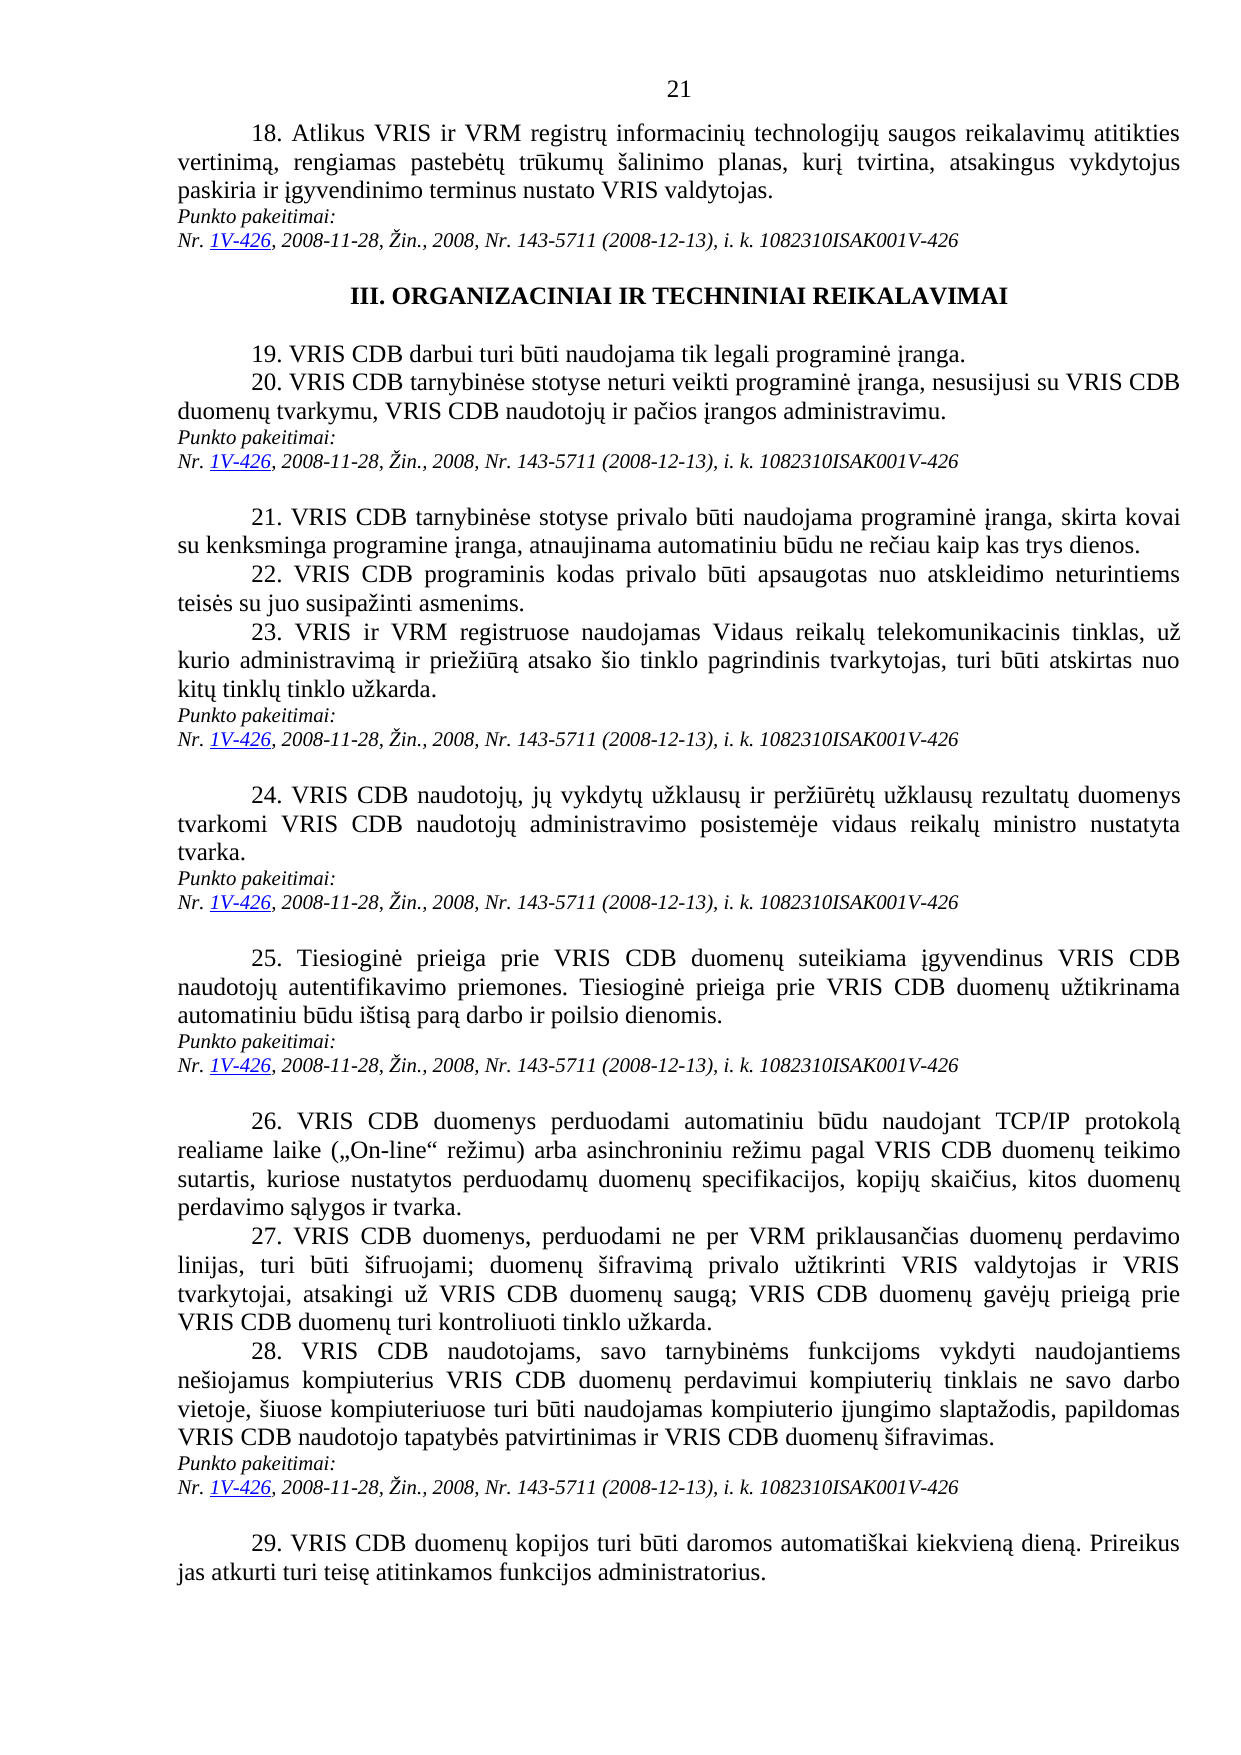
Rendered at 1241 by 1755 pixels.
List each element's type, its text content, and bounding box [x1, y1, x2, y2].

text Punkto pakeitimai: [177, 1029, 1181, 1053]
text Nr. 1V-426, 2008-11-28, Žin., 2008, Nr. 143-5711 (2008-12-13), i. k. 1082310ISAK001V-426 [177, 1475, 1181, 1499]
text 24. VRIS CDB naudotojų, jų vykdytų užklausų ir peržiūrėtų užklausų rezultatų duomenys tvarkomi VRIS CDB naudotojų administravimo posistemėje vidaus reikalų ministro nustatyta tvarka. [177, 780, 1181, 866]
text Punkto pakeitimai: [177, 1451, 1181, 1475]
text Nr. 1V-426, 2008-11-28, Žin., 2008, Nr. 143-5711 (2008-12-13), i. k. 1082310ISAK001V-426 [177, 1053, 1181, 1077]
text 18. Atlikus VRIS ir VRM registrų informacinių technologijų saugos reikalavimų atitikties vertinimą, rengiamas pastebėtų trūkumų šalinimo planas, kurį tvirtina, atsakingus vykdytojus paskiria ir įgyvendinimo terminus nustato VRIS valdytojas. [177, 118, 1181, 204]
text 26. VRIS CDB duomenys perduodami automatiniu būdu naudojant TCP/IP protokolą realiame laike („On-line“ režimu) arba asinchroniniu režimu pagal VRIS CDB duomenų teikimo sutartis, kuriose nustatytos perduodamų duomenų specifikacijos, kopijų skaičius, kitos duomenų perdavimo sąlygos ir tvarka. [177, 1106, 1181, 1221]
text 28. VRIS CDB naudotojams, savo tarnybinėms funkcijoms vykdyti naudojantiems nešiojamus kompiuterius VRIS CDB duomenų perdavimui kompiuterių tinklais ne savo darbo vietoje, šiuose kompiuteriuose turi būti naudojamas kompiuterio įjungimo slaptažodis, papildomas VRIS CDB naudotojo tapatybės patvirtinimas ir VRIS CDB duomenų šifravimas. [177, 1336, 1181, 1451]
text Nr. 1V-426, 2008-11-28, Žin., 2008, Nr. 143-5711 (2008-12-13), i. k. 1082310ISAK001V-426 [177, 890, 1181, 914]
text 20. VRIS CDB tarnybinėse stotyse neturi veikti programinė įranga, nesusijusi su VRIS CDB duomenų tvarkymu, VRIS CDB naudotojų ir pačios įrangos administravimu. [177, 367, 1181, 425]
text 19. VRIS CDB darbui turi būti naudojama tik legali programinė įranga. [177, 339, 1181, 367]
text Nr. 1V-426, 2008-11-28, Žin., 2008, Nr. 143-5711 (2008-12-13), i. k. 1082310ISAK001V-426 [177, 449, 1181, 473]
text 27. VRIS CDB duomenys, perduodami ne per VRM priklausančias duomenų perdavimo linijas, turi būti šifruojami; duomenų šifravimą privalo užtikrinti VRIS valdytojas ir VRIS tvarkytojai, atsakingi už VRIS CDB duomenų saugą; VRIS CDB duomenų gavėjų prieigą prie VRIS CDB duomenų turi kontroliuoti tinklo užkarda. [177, 1221, 1181, 1336]
text III. ORGANIZACINIAI IR TECHNINIAI REIKALAVIMAI [177, 281, 1181, 310]
text Nr. 1V-426, 2008-11-28, Žin., 2008, Nr. 143-5711 (2008-12-13), i. k. 1082310ISAK001V-426 [177, 228, 1181, 252]
text Punkto pakeitimai: [177, 703, 1181, 727]
text Punkto pakeitimai: [177, 866, 1181, 890]
text Punkto pakeitimai: [177, 204, 1181, 228]
text Nr. 1V-426, 2008-11-28, Žin., 2008, Nr. 143-5711 (2008-12-13), i. k. 1082310ISAK001V-426 [177, 727, 1181, 751]
text 22. VRIS CDB programinis kodas privalo būti apsaugotas nuo atskleidimo neturintiems teisės su juo susipažinti asmenims. [177, 559, 1181, 617]
text 29. VRIS CDB duomenų kopijos turi būti daromos automatiškai kiekvieną dieną. Prireikus jas atkurti turi teisę atitinkamos funkcijos administratorius. [177, 1528, 1181, 1586]
text 23. VRIS ir VRM registruose naudojamas Vidaus reikalų telekomunikacinis tinklas, už kurio administravimą ir priežiūrą atsako šio tinklo pagrindinis tvarkytojas, turi būti atskirtas nuo kitų tinklų tinklo užkarda. [177, 617, 1181, 703]
text Punkto pakeitimai: [177, 425, 1181, 449]
text 25. Tiesioginė prieiga prie VRIS CDB duomenų suteikiama įgyvendinus VRIS CDB naudotojų autentifikavimo priemones. Tiesioginė prieiga prie VRIS CDB duomenų užtikrinama automatiniu būdu ištisą parą darbo ir poilsio dienomis. [177, 943, 1181, 1029]
text 21. VRIS CDB tarnybinėse stotyse privalo būti naudojama programinė įranga, skirta kovai su kenksminga programine įranga, atnaujinama automatiniu būdu ne rečiau kaip kas trys dienos. [177, 502, 1181, 559]
